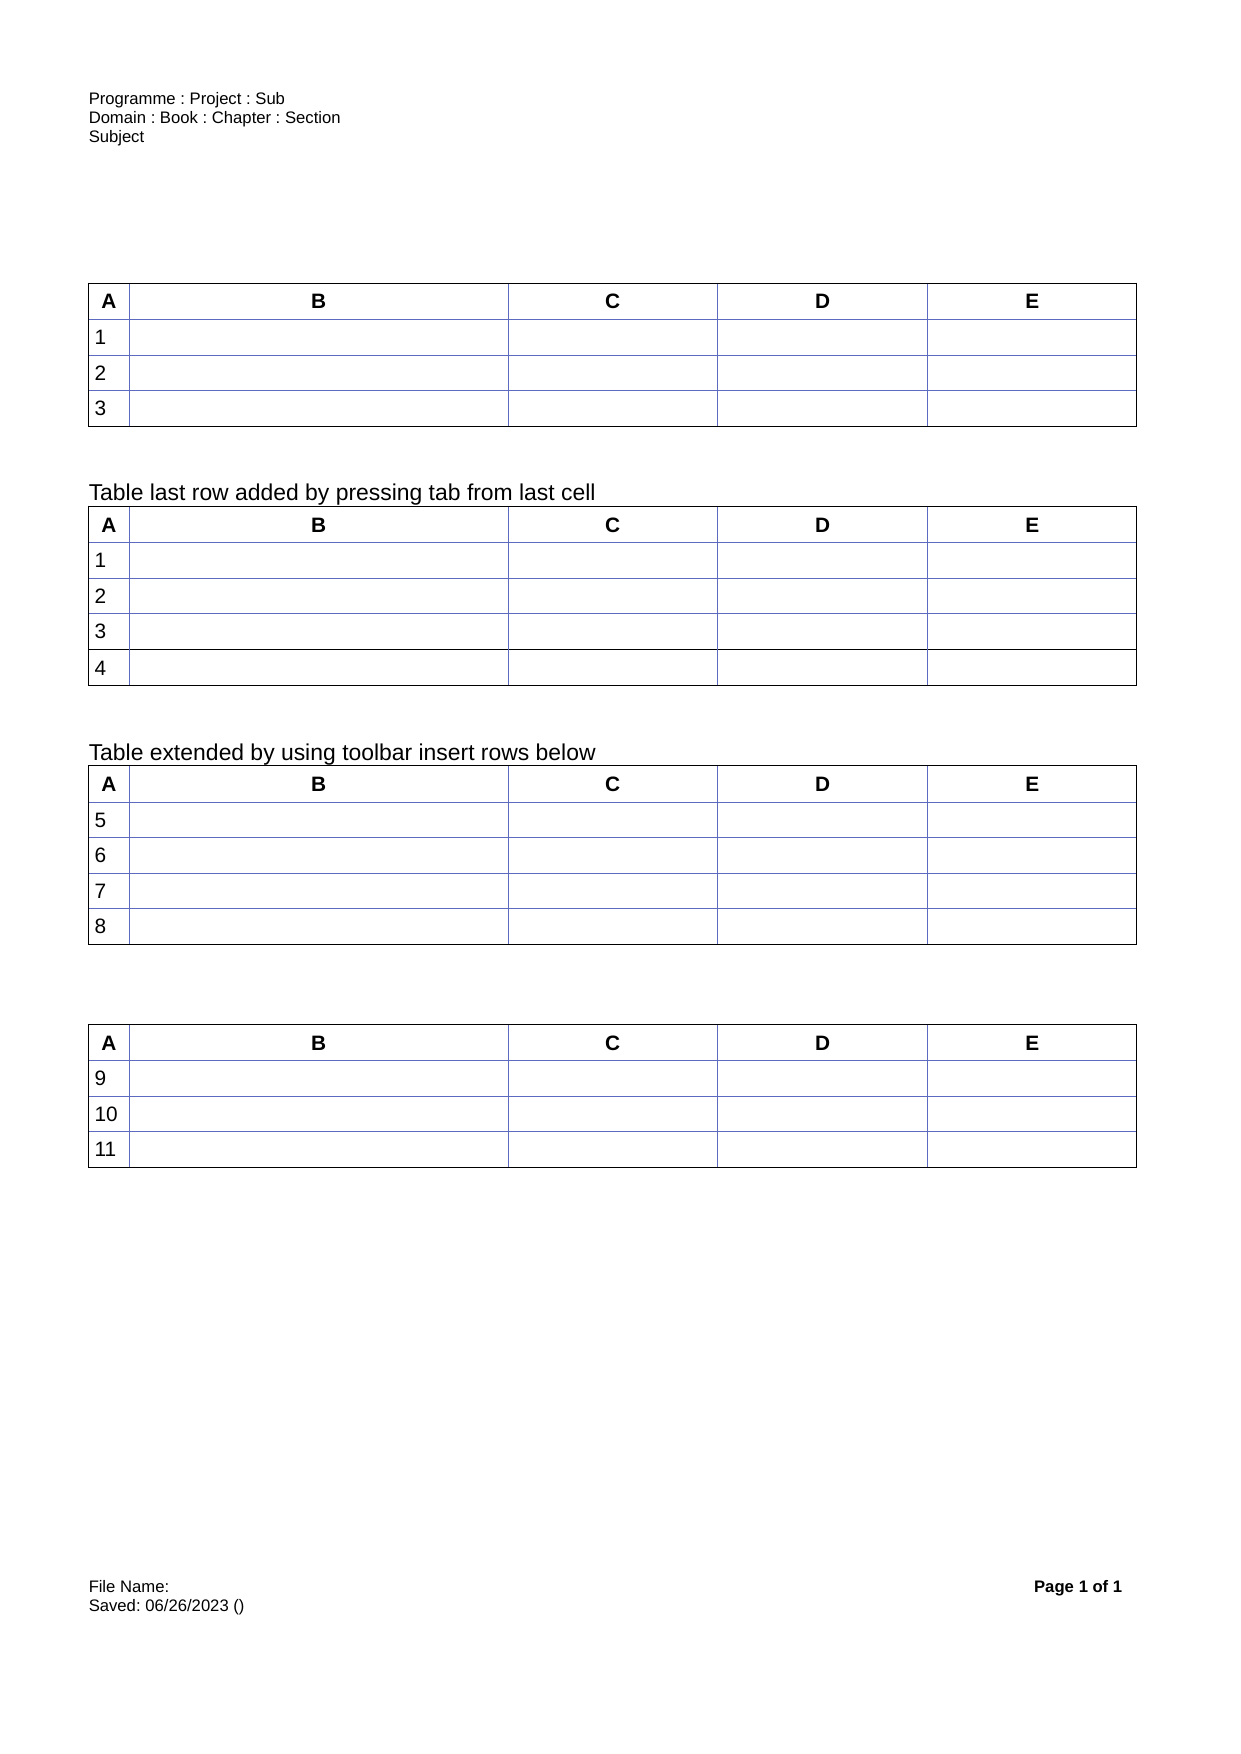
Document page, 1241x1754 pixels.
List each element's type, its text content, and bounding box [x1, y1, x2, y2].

table_header D [718, 1025, 927, 1060]
table_cell [89, 874, 129, 908]
table_cell [928, 650, 1136, 685]
table_header D [718, 507, 927, 542]
table_cell [928, 1132, 1136, 1167]
table_cell [89, 1097, 129, 1131]
table_cell [130, 1132, 508, 1167]
table_cell [89, 650, 129, 685]
table_cell [509, 909, 717, 944]
table_cell [718, 579, 927, 613]
table_cell [718, 874, 927, 908]
table_cell [130, 614, 508, 649]
table_header D [718, 284, 927, 319]
table_cell [509, 803, 717, 837]
table_cell [718, 356, 927, 390]
table_cell [928, 803, 1136, 837]
table_cell [509, 1097, 717, 1131]
table_header B [130, 284, 508, 319]
table_cell [718, 391, 927, 426]
table_cell [718, 1097, 927, 1131]
table_header E [928, 284, 1136, 319]
table_header B [130, 1025, 508, 1060]
table_cell [509, 838, 717, 873]
table_cell [89, 391, 129, 426]
table_header E [928, 507, 1136, 542]
table_cell [89, 1132, 129, 1167]
table_cell [718, 614, 927, 649]
table_cell [928, 874, 1136, 908]
table_header D [718, 766, 927, 802]
table_cell [130, 1061, 508, 1096]
table_cell [89, 543, 129, 578]
table_cell [718, 650, 927, 685]
text Table extended by using toolbar insert rows below [88, 739, 1137, 765]
table_cell [928, 1097, 1136, 1131]
table_cell [130, 543, 508, 578]
table_cell [928, 543, 1136, 578]
table_cell [509, 1061, 717, 1096]
table_cell [928, 320, 1136, 354]
table_cell [130, 909, 508, 944]
table_header A [89, 1025, 129, 1060]
table_cell [928, 909, 1136, 944]
table_cell [509, 614, 717, 649]
table_cell [89, 356, 129, 390]
table_header C [509, 507, 717, 542]
table_cell [130, 1097, 508, 1131]
table_cell [509, 579, 717, 613]
table_cell [718, 909, 927, 944]
table_header C [509, 766, 717, 802]
table_header E [928, 1025, 1136, 1060]
table_header C [509, 1025, 717, 1060]
text Table last row added by pressing tab from last cell [88, 479, 1137, 506]
table_cell [130, 579, 508, 613]
table_cell [718, 838, 927, 873]
table_cell [89, 909, 129, 944]
table_header A [89, 507, 129, 542]
table_cell [928, 1061, 1136, 1096]
table_cell [718, 1061, 927, 1096]
table_cell [89, 614, 129, 649]
table_cell [928, 614, 1136, 649]
table_cell [130, 391, 508, 426]
table_cell [509, 1132, 717, 1167]
table_cell [509, 320, 717, 354]
table_cell [928, 391, 1136, 426]
table_header A [89, 766, 129, 802]
table_cell [130, 838, 508, 873]
table_header B [130, 766, 508, 802]
table_cell [89, 1061, 129, 1096]
table_cell [509, 650, 717, 685]
table_cell [928, 579, 1136, 613]
table_cell [130, 650, 508, 685]
table_header C [509, 284, 717, 319]
table_cell [89, 803, 129, 837]
table_header B [130, 507, 508, 542]
table_cell [928, 356, 1136, 390]
table_cell [509, 543, 717, 578]
table_cell [130, 874, 508, 908]
table_cell [928, 838, 1136, 873]
table_cell [509, 874, 717, 908]
table_cell [130, 356, 508, 390]
table_cell [89, 838, 129, 873]
table_cell [718, 1132, 927, 1167]
table_header E [928, 766, 1136, 802]
table_cell [509, 356, 717, 390]
table_cell [509, 391, 717, 426]
table_cell [130, 803, 508, 837]
table_cell [130, 320, 508, 354]
table_cell [89, 320, 129, 354]
table_cell [718, 320, 927, 354]
table_header A [89, 284, 129, 319]
table_cell [89, 579, 129, 613]
table_cell [718, 803, 927, 837]
table_cell [718, 543, 927, 578]
